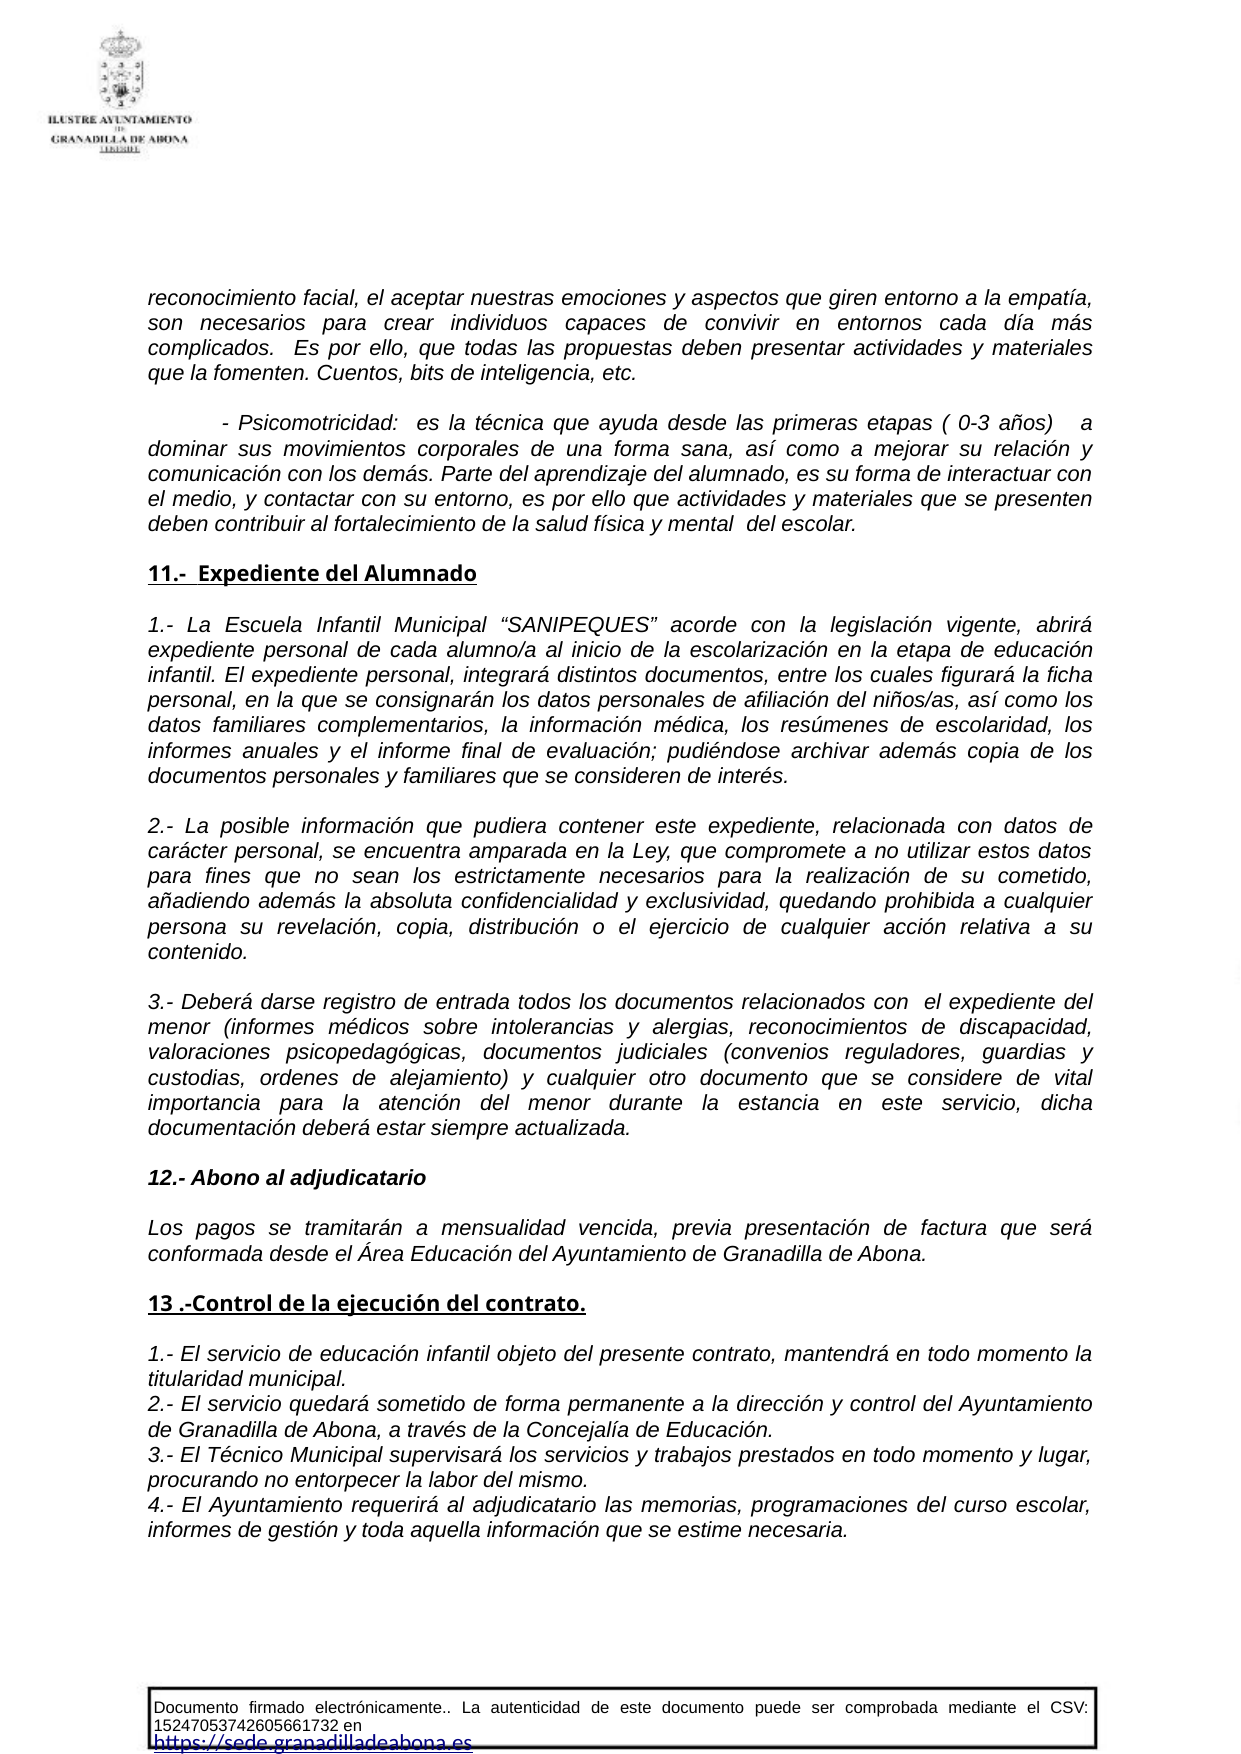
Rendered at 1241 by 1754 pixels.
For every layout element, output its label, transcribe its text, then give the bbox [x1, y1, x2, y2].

text carácter personal, se encuentra amparada en la Ley, que compromete a no utilizar estos datos [148, 839, 1117, 863]
text documentación deberá estar siempre actualizada. [148, 1116, 1117, 1140]
text 2.- La posible información que pudiera contener este expediente, relacionada con datos de [148, 814, 1117, 838]
text para fines que no sean los estrictamente necesarios para la realización de su cometido, [148, 864, 1117, 888]
text persona su revelación, copia, distribución o el ejercicio de cualquier acción relativa a su [148, 914, 1117, 939]
text el medio, y contactar con su entorno, es por ello que actividades y materiales que se presenten [148, 487, 1117, 511]
text son necesarios para crear individuos capaces de convivir en entornos cada día más [148, 311, 1117, 335]
text documentos personales y familiares que se consideren de interés. [148, 764, 1117, 788]
text 12.- Abono al adjudicatario [148, 1166, 452, 1190]
text datos familiares complementarios, la información médica, los resúmenes de escolaridad, los [148, 713, 1117, 738]
text infantil. El expediente personal, integrará distintos documentos, entre los cuales figurará la ficha [148, 663, 1117, 687]
text importancia para la atención del menor durante la estancia en este servicio, dicha [148, 1091, 1117, 1115]
text añadiendo además la absoluta confidencialidad y exclusividad, quedando prohibida a cualquier [148, 889, 1117, 914]
text custodias, ordenes de alejamiento) y cualquier otro documento que se considere de vital [148, 1065, 1117, 1090]
text 4.- El Ayuntamiento requerirá al adjudicatario las memorias, programaciones del curso escolar, [148, 1493, 1117, 1517]
text 15247053742605661732 en https://sede.granadilladeabona.es [153, 1717, 642, 1754]
text contenido. [148, 940, 1117, 964]
text 1.- El servicio de educación infantil objeto del presente contrato, mantendrá en todo momento la [148, 1342, 1117, 1366]
text 1.- La Escuela Infantil Municipal “SANIPEQUES” acorde con la legislación vigente, abrirá [148, 612, 1117, 637]
text 3.- Deberá darse registro de entrada todos los documentos relacionados con el expediente del [148, 990, 1117, 1014]
text Los pagos se tramitarán a mensualidad vencida, previa presentación de factura que será [148, 1216, 1117, 1241]
text personal, en la que se consignarán los datos personales de afiliación del niños/as, así como los [148, 688, 1117, 712]
text a [1080, 411, 1105, 436]
text menor (informes médicos sobre intolerancias y alergias, reconocimientos de discapacidad, [148, 1015, 1117, 1039]
text conformada desde el Área Educación del Ayuntamiento de Granadilla de Abona. [148, 1241, 1117, 1266]
text Documento firmado electrónicamente.. La autenticidad de este documento puede ser comprobada mediante el CSV: [153, 1699, 1113, 1718]
text informes de gestión y toda aquella información que se estime necesaria. [148, 1518, 874, 1542]
text complicados. Es por ello, que todas las propuestas deben presentar actividades y materiales [148, 336, 1117, 360]
text expediente personal de cada alumno/a al inicio de la escolarización en la etapa de educación [148, 638, 1117, 662]
text titularidad municipal. [148, 1367, 372, 1392]
text 2.- El servicio quedará sometido de forma permanente a la dirección y control del Ayuntamiento [148, 1392, 1117, 1417]
text Psicomotricidad: es la técnica que ayuda desde las primeras etapas ( 0-3 años) [238, 411, 1078, 436]
text 11.- Expediente del Alumnado [148, 562, 490, 587]
text valoraciones psicopedagógicas, documentos judiciales (convenios reguladores, guardias y [148, 1040, 1117, 1064]
text 13 .-Control de la ejecución del contrato. [148, 1292, 594, 1316]
text reconocimiento facial, el aceptar nuestras emociones y aspectos que giren entorno a la empatía, [148, 285, 1117, 310]
text dominar sus movimientos corporales de una forma sana, así como a mejorar su relación y [148, 436, 1117, 461]
text - [221, 411, 238, 436]
text de Granadilla de Abona, a través de la Concejalía de Educación. [148, 1417, 800, 1442]
text comunicación con los demás. Parte del aprendizaje del alumnado, es su forma de interactuar con [148, 462, 1117, 486]
text 3.- El Técnico Municipal supervisará los servicios y trabajos prestados en todo momento y lugar, [148, 1443, 1117, 1467]
text que la fomenten. Cuentos, bits de inteligencia, etc. [148, 361, 1117, 386]
text procurando no entorpecer la labor del mismo. [148, 1468, 614, 1492]
text deben contribuir al fortalecimiento de la salud física y mental del escolar. [148, 512, 1117, 536]
text informes anuales y el informe final de evaluación; pudiéndose archivar además copia de los [148, 738, 1117, 763]
